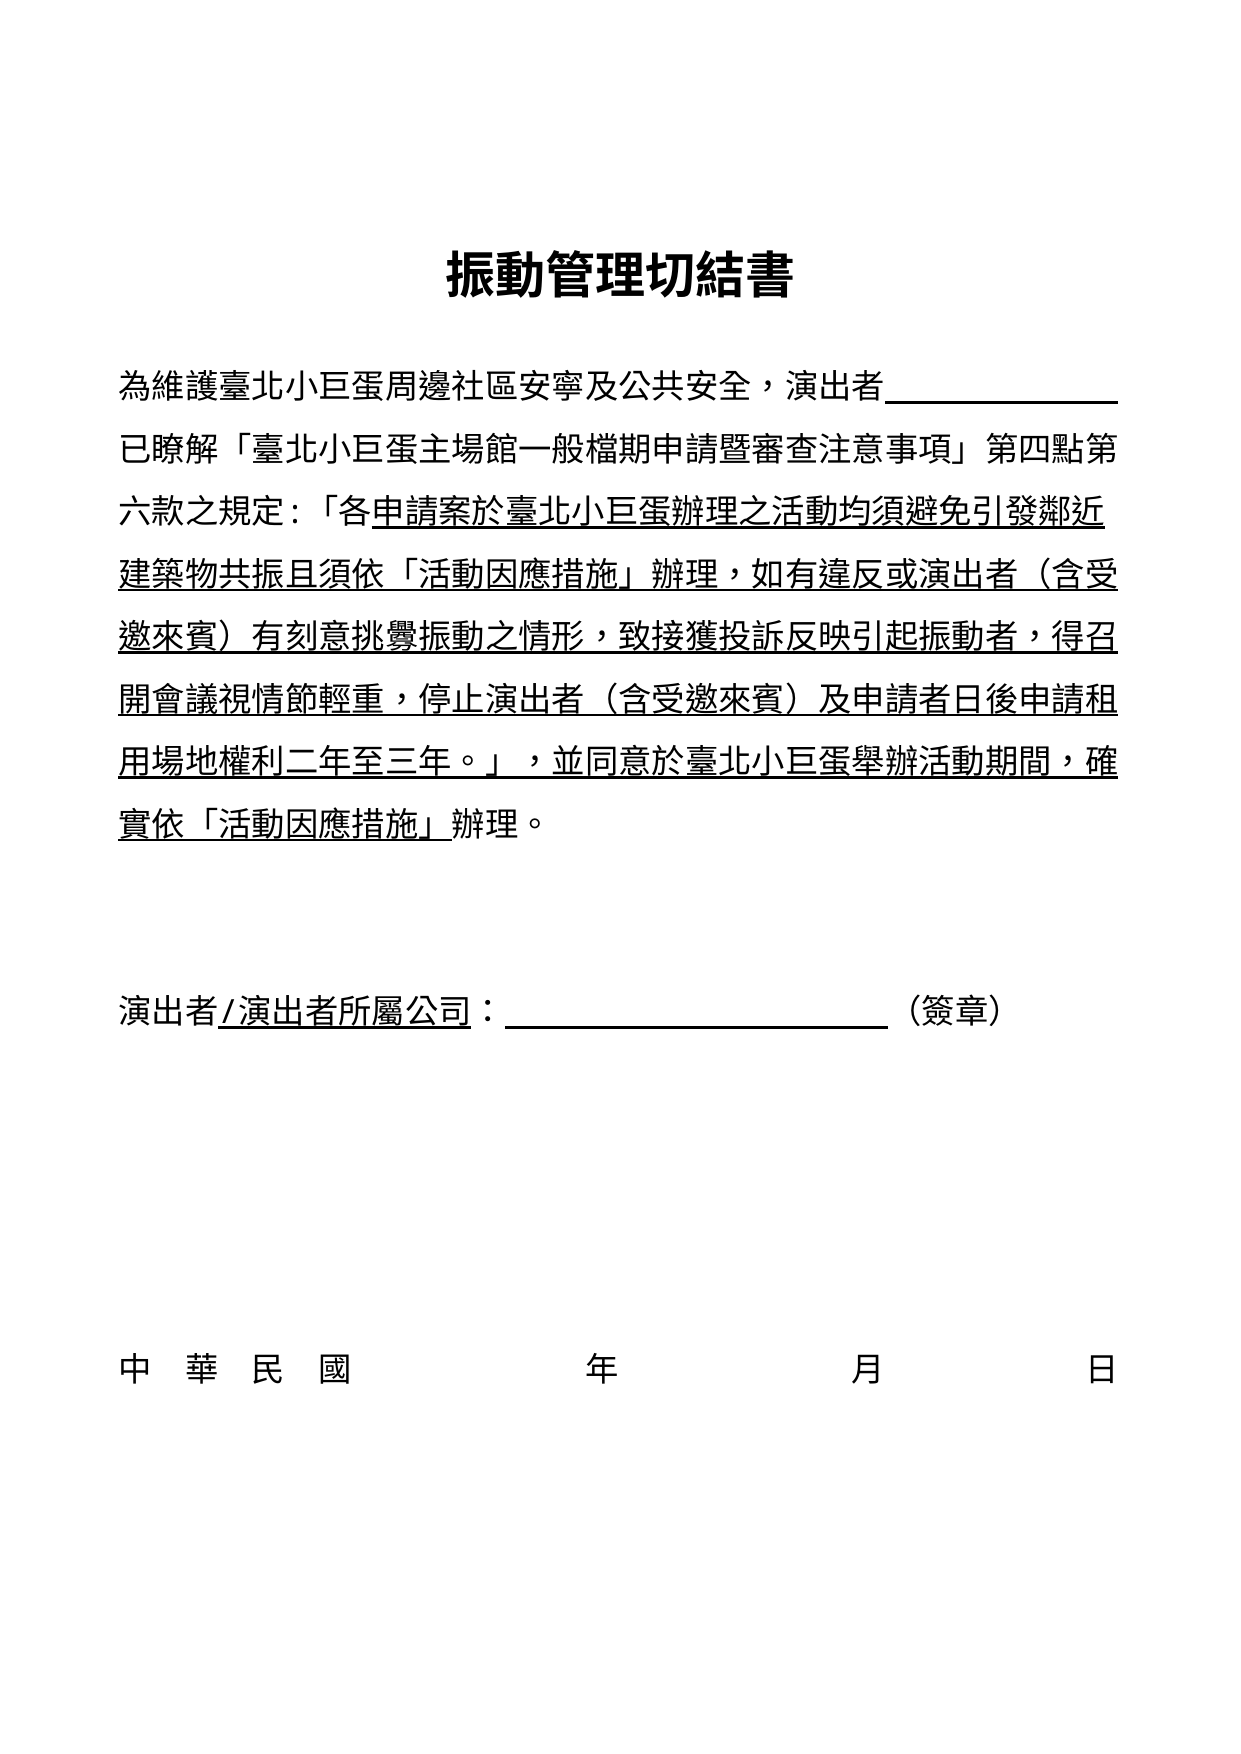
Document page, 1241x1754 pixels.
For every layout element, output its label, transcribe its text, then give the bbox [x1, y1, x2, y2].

text 演出者/演出者所屬公司： （簽章） [118, 968, 1122, 1030]
text 中 華 民 國 年 月 日 [118, 1343, 1122, 1391]
text 為維護臺北小巨蛋周邊社區安寧及公共安全，演出者 已瞭解「臺北小巨蛋主場館一般檔期申請暨審查注意事項」第四點第六款之規定:「各申請案於臺北小巨蛋辦理之活動均須避免引發鄰近建築物共振且須依「活動因應措施」辦理，如有違反或演出者（含受邀來賓）有刻意挑釁振動之情形，致接獲投訴反映引起振動者，得召開會議視情節輕重，停止演出者（含受邀來賓）及申請者日後申請租用場地權利二年至三年。」，並同意於臺北小巨蛋舉辦活動期間，確實依「活動因應措施」辦理。 [118, 343, 1122, 843]
text 振動管理切結書 [118, 199, 1122, 324]
